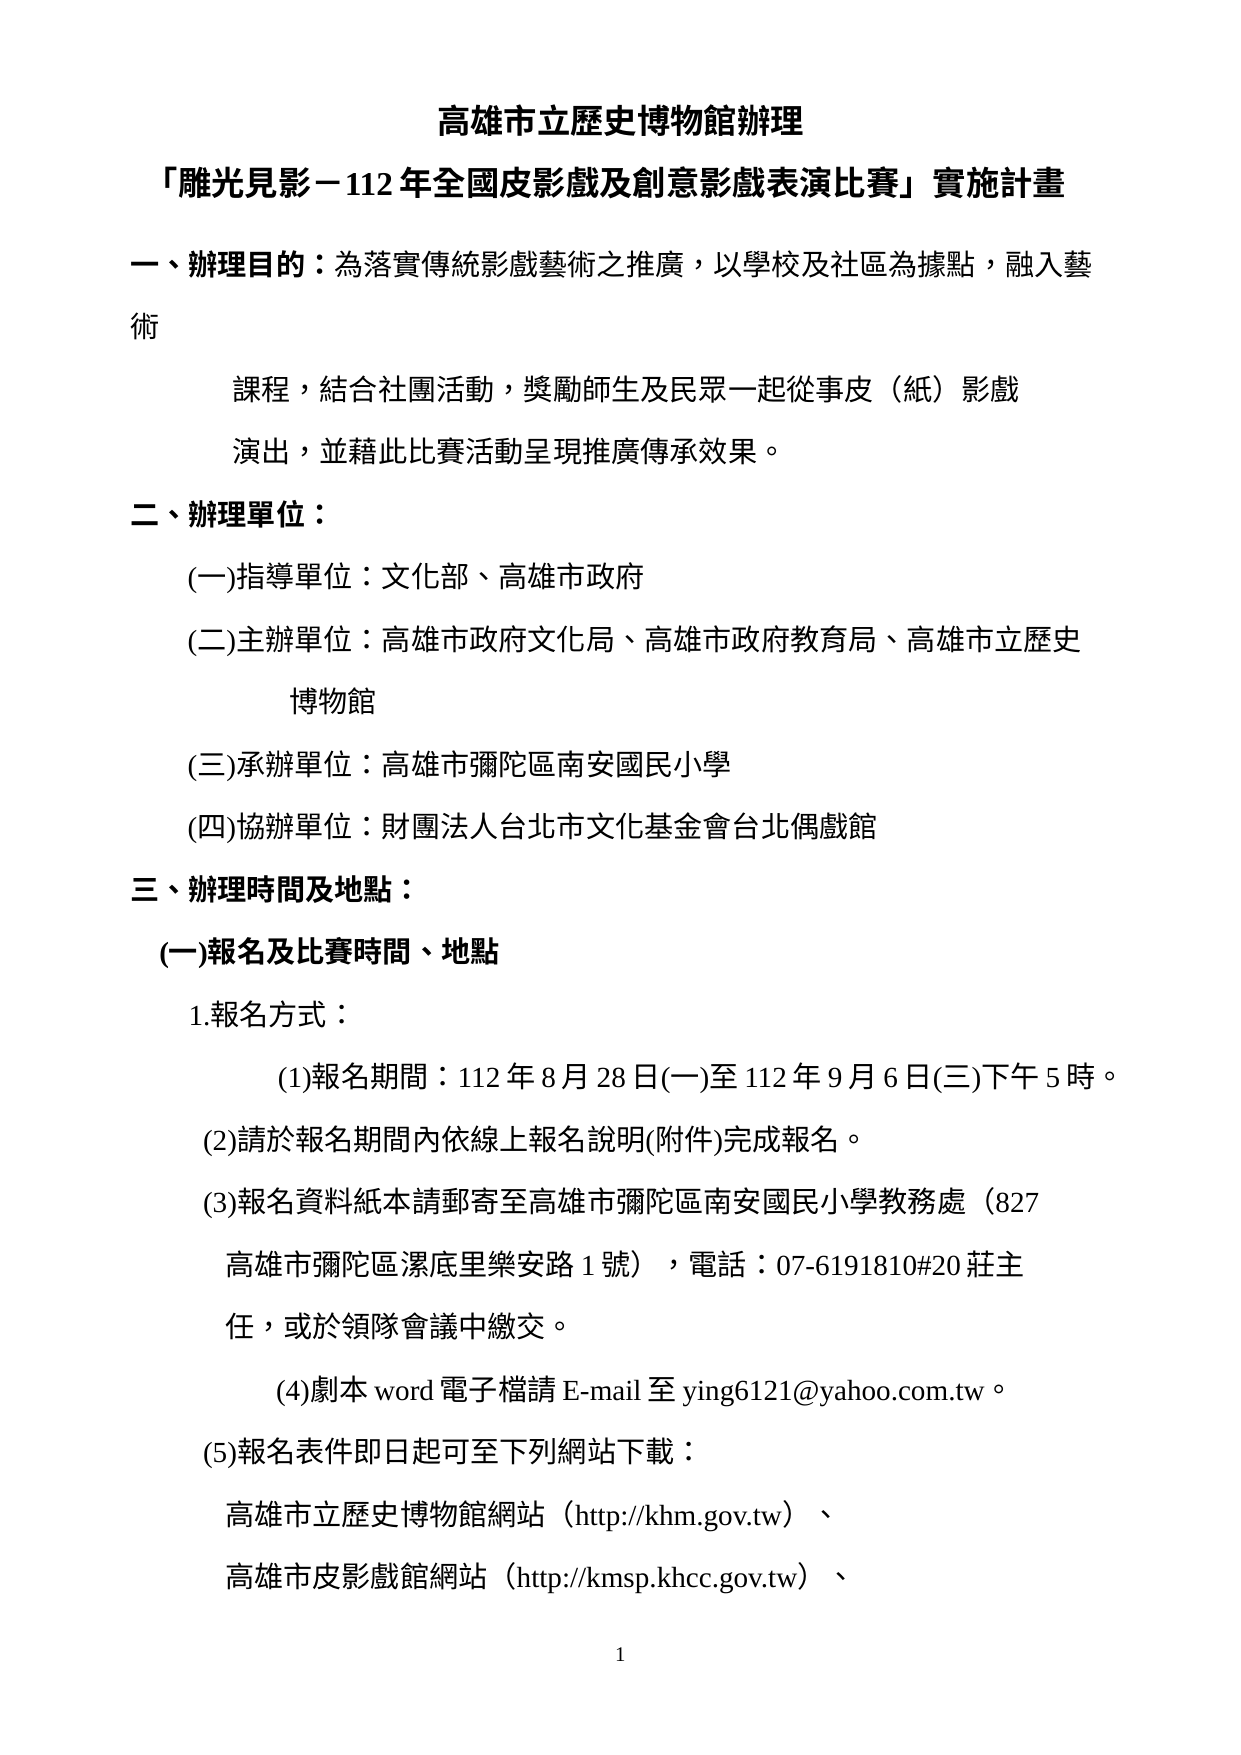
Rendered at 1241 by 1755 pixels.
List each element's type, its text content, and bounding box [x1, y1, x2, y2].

text (4)劇本word電子檔請E-mail至ying6121@yahoo.com.tw。 [130, 1346, 1193, 1408]
text (一)指導單位：文化部、高雄市政府 [180, 533, 1110, 596]
text 博物館 [180, 658, 1110, 721]
text 任，或於領隊會議中繳交。 [130, 1283, 1110, 1346]
text 高雄市立歷史博物館辦理 [130, 77, 1110, 139]
text (一)報名及比賽時間、地點 [130, 908, 1110, 971]
text (二)主辦單位：高雄市政府文化局、高雄市政府教育局、高雄市立歷史 [180, 596, 1110, 658]
text (三)承辦單位：高雄市彌陀區南安國民小學 [180, 721, 1110, 783]
text (5)報名表件即日起可至下列網站下載： [130, 1408, 1110, 1471]
text 演出，並藉此比賽活動呈現推廣傳承效果。 [130, 408, 1110, 471]
text (3)報名資料紙本請郵寄至高雄市彌陀區南安國民小學教務處（827 [130, 1158, 1110, 1221]
text 高雄市彌陀區漯底里樂安路1號），電話：07-6191810#20莊主 [130, 1221, 1110, 1283]
text 高雄市立歷史博物館網站（http://khm.gov.tw）、 [130, 1471, 1110, 1533]
text 「雕光見影－112年全國皮影戲及創意影戲表演比賽」實施計畫 [100, 139, 1110, 202]
text (1)報名期間：112年8月28日(一)至112年9月6日(三)下午5時。 [278, 1033, 1110, 1096]
text 課程，結合社團活動，獎勵師生及民眾一起從事皮（紙）影戲 [130, 346, 1110, 408]
text 三、辦理時間及地點： [130, 846, 1110, 908]
text 二、辦理單位： [130, 471, 1110, 533]
text (2)請於報名期間內依線上報名說明(附件)完成報名。 [130, 1096, 1110, 1158]
text 一、辦理目的：為落實傳統影戲藝術之推廣，以學校及社區為據點，融入藝術 [130, 221, 1110, 346]
text 1.報名方式： [130, 971, 1110, 1033]
text 高雄市皮影戲館網站（http://kmsp.khcc.gov.tw）、 [130, 1533, 1110, 1596]
text (四)協辦單位：財團法人台北市文化基金會台北偶戲館 [180, 783, 1110, 846]
